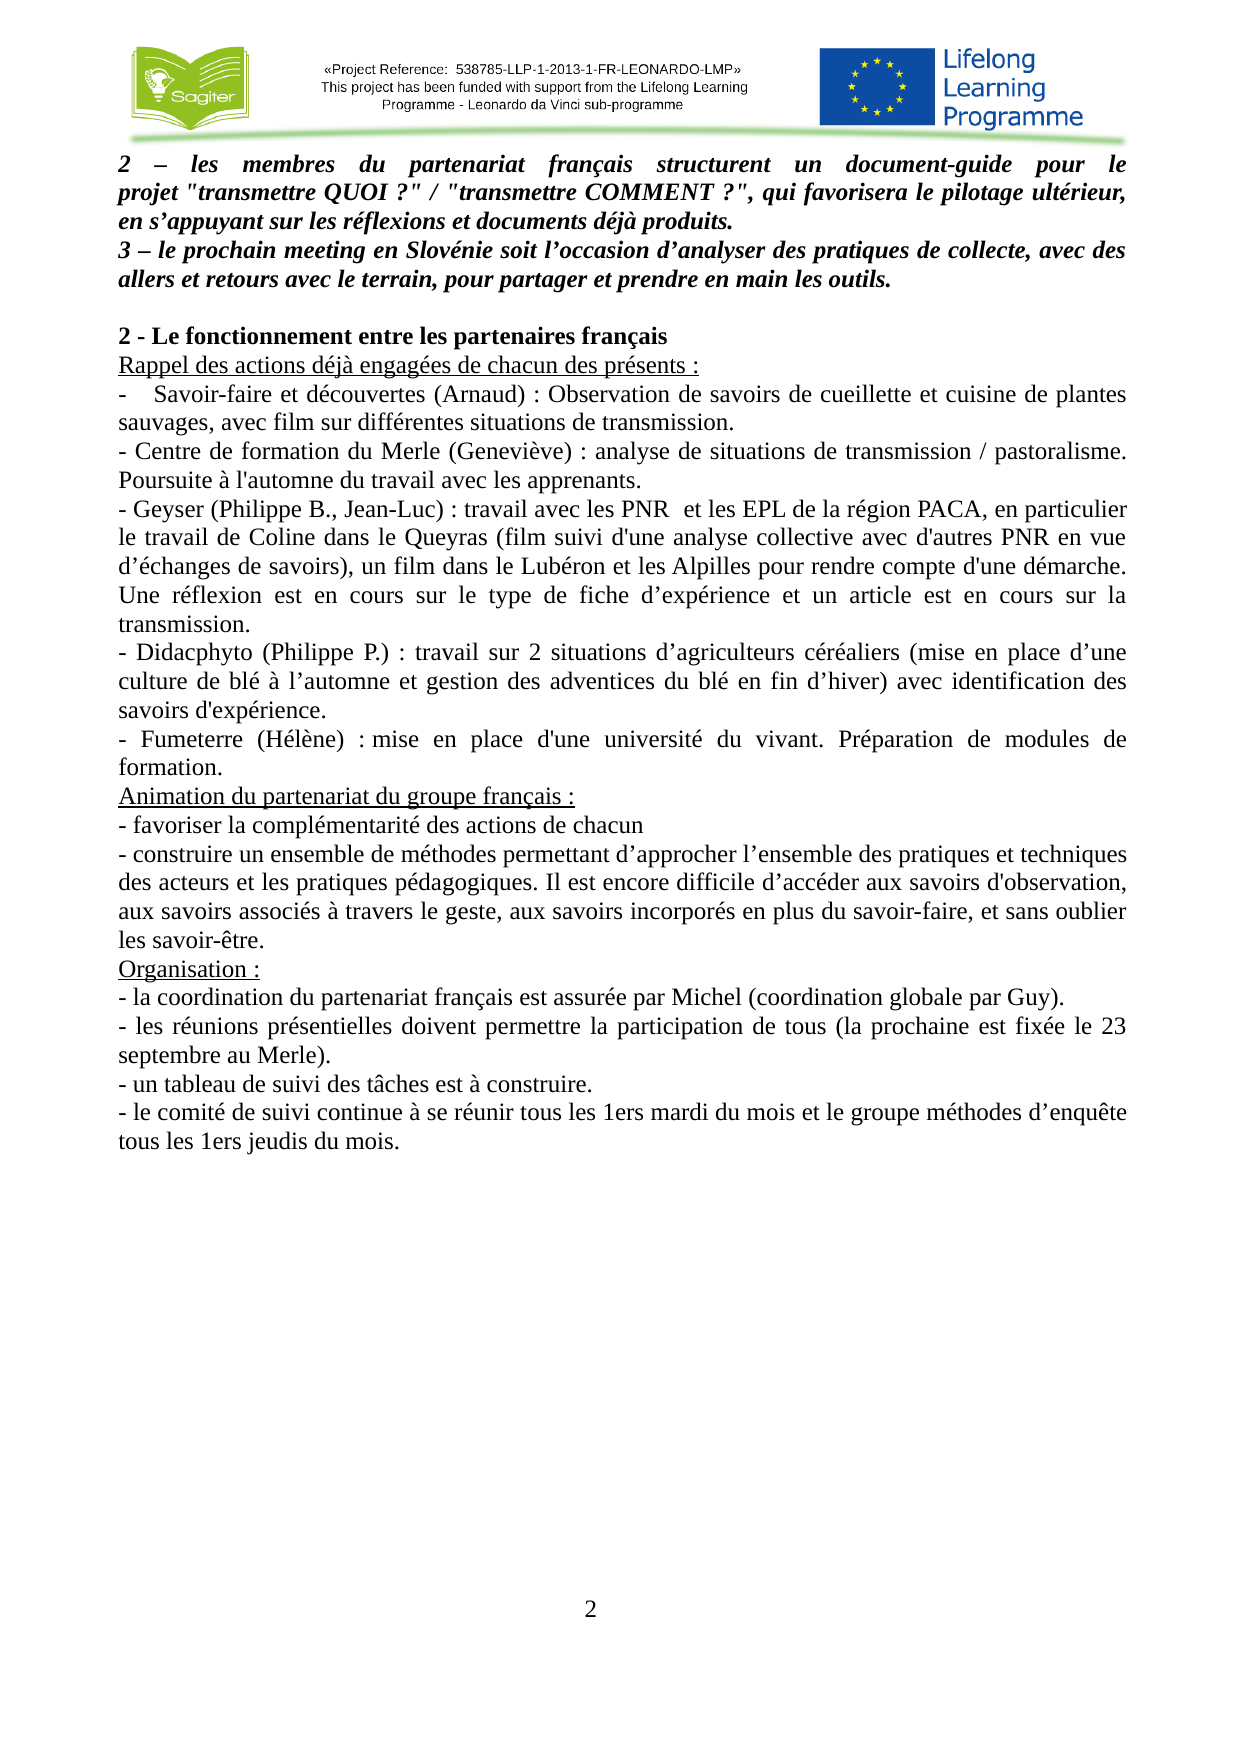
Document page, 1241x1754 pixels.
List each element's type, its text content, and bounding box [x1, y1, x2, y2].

text - Fumeterre (Hélène) : mise en place d'une université du vivant. Préparation de modules de formation. [118, 724, 1128, 781]
text - construire un ensemble de méthodes permettant d’approcher l’ensemble des pratiques et techniques des acteurs et les pratiques pédagogiques. Il est encore difficile d’accéder aux savoirs d'observation, aux savoirs associés à travers le geste, aux savoirs incorporés en plus du savoir-faire, et sans oublier les savoir-être. [118, 839, 1128, 954]
text - un tableau de suivi des tâches est à construire. [118, 1069, 1128, 1097]
text - Didacphyto (Philippe P.) : travail sur 2 situations d’agriculteurs céréaliers (mise en place d’une culture de blé à l’automne et gestion des adventices du blé en fin d’hiver) avec identification des savoirs d'expérience. [118, 637, 1128, 724]
text 3 – le prochain meeting en Slovénie soit l’occasion d’analyser des pratiques de collecte, avec des allers et retours avec le terrain, pour partager et prendre en main les outils. [118, 235, 1128, 292]
text 2 - Le fonctionnement entre les partenaires français [118, 321, 1128, 350]
text - favoriser la complémentarité des actions de chacun [118, 810, 1128, 839]
text Rappel des actions déjà engagées de chacun des présents : [118, 350, 1128, 379]
text - le comité de suivi continue à se réunir tous les 1ers mardi du mois et le groupe méthodes d’enquête tous les 1ers jeudis du mois. [118, 1097, 1128, 1155]
text - Centre de formation du Merle (Geneviève) : analyse de situations de transmission / pastoralisme. Poursuite à l'automne du travail avec les apprenants. [118, 436, 1128, 494]
picture [126, 45, 1130, 149]
text Animation du partenariat du groupe français : [118, 781, 1128, 810]
text Organisation : [118, 954, 1128, 982]
text 2 – les membres du partenariat français structurent un document-guide pour le projet "transmettre QUOI ?" / "transmettre COMMENT ?", qui favorisera le pilotage ultérieur, en s’appuyant sur les réflexions et documents déjà produits. [118, 103, 1128, 235]
text - la coordination du partenariat français est assurée par Michel (coordination globale par Guy). [118, 982, 1128, 1011]
text - Geyser (Philippe B., Jean-Luc) : travail avec les PNR et les EPL de la région PACA, en particulier le travail de Coline dans le Queyras (film suivi d'une analyse collective avec d'autres PNR en vue d’échanges de savoirs), un film dans le Lubéron et les Alpilles pour rendre compte d'une démarche. Une réflexion est en cours sur le type de fiche d’expérience et un article est en cours sur la transmission. [118, 494, 1128, 637]
text - Savoir-faire et découvertes (Arnaud) : Observation de savoirs de cueillette et cuisine de plantes sauvages, avec film sur différentes situations de transmission. [118, 379, 1128, 436]
text - les réunions présentielles doivent permettre la participation de tous (la prochaine est fixée le 23 septembre au Merle). [118, 1011, 1128, 1069]
